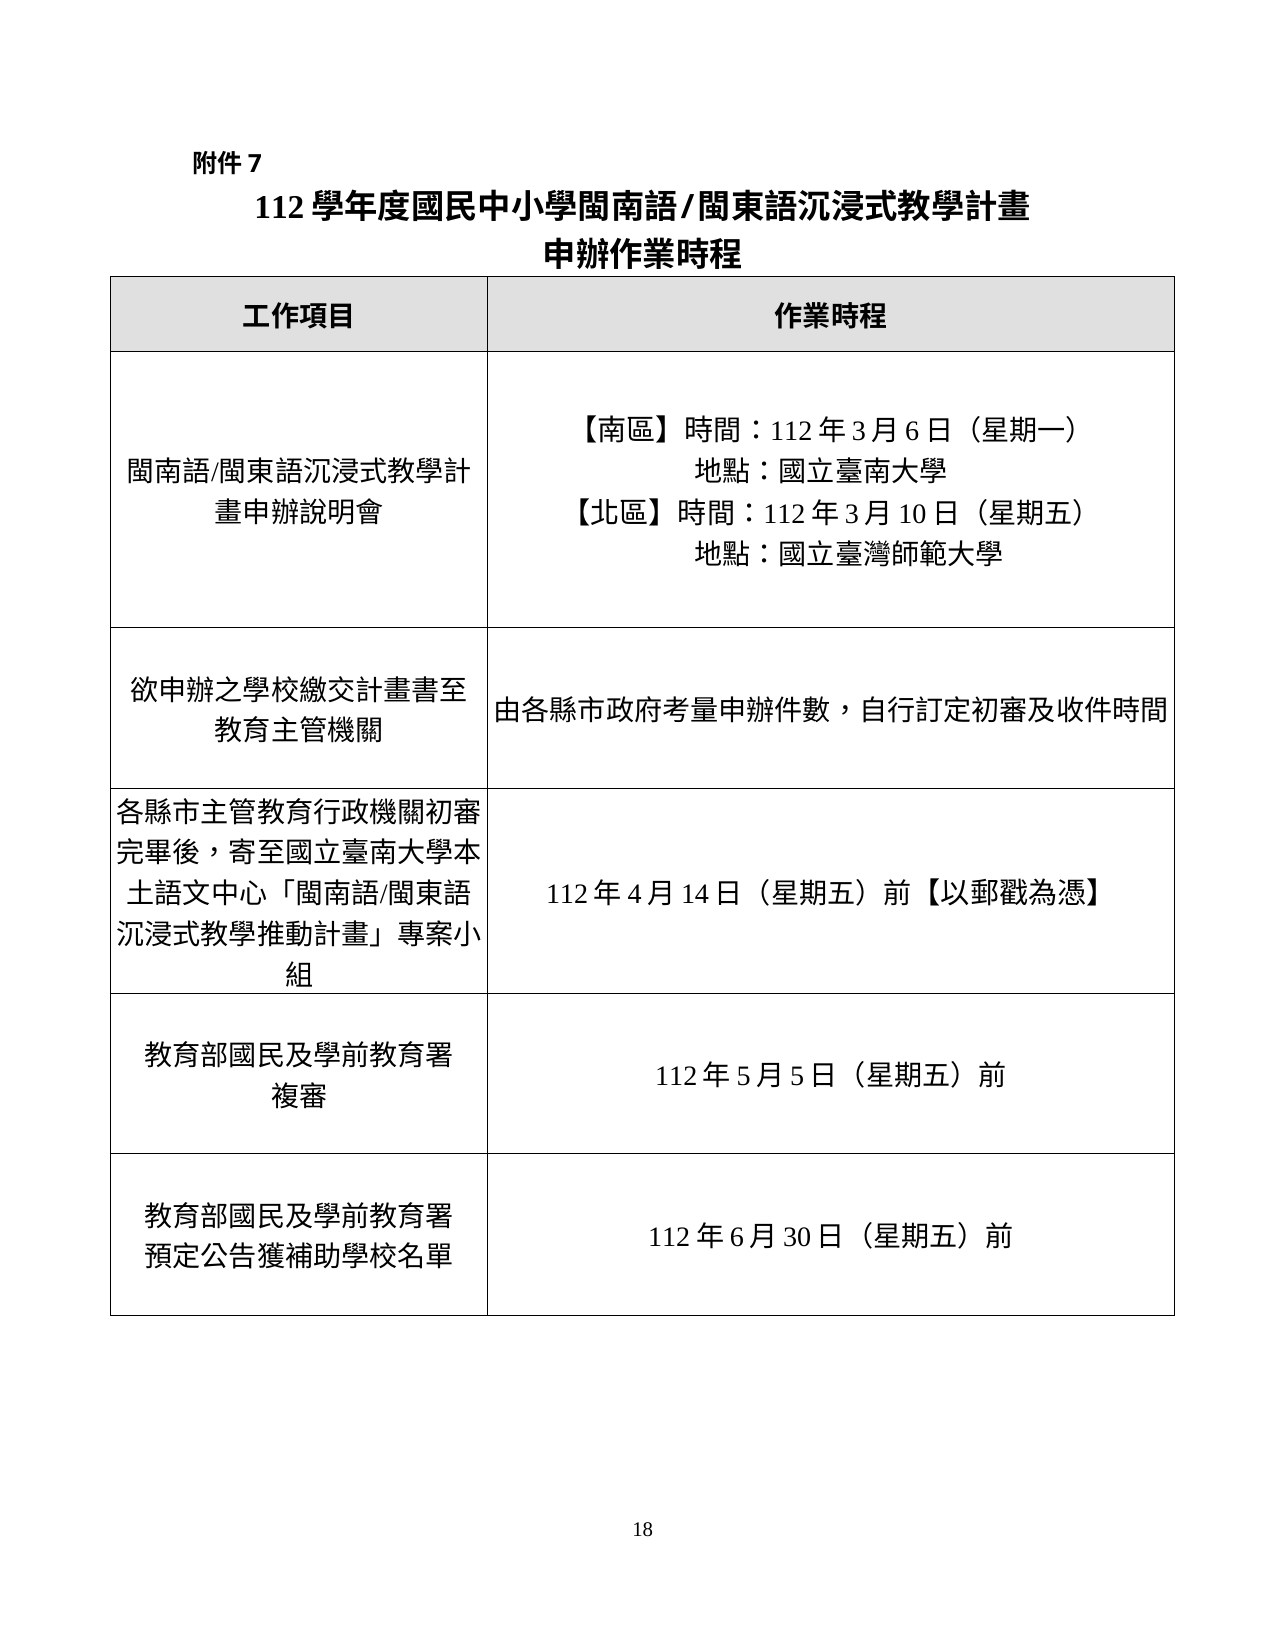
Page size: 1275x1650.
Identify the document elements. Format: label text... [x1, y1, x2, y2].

table_header 工作項目 [111, 277, 487, 351]
table_cell 112年6月30日（星期五）前 [488, 1154, 1174, 1315]
text 112學年度國民中小學閩南語/閩東語沉浸式教學計畫 [192, 179, 1093, 228]
table_cell 112年4月14日（星期五）前【以郵戳為憑】 [488, 789, 1174, 993]
table_cell 各縣市主管教育行政機關初審完畢後，寄至國立臺南大學本土語文中心「閩南語/閩東語沉浸式教學推動計畫」專案小組 [111, 789, 487, 993]
text 附件7 [192, 143, 1093, 179]
table_cell 教育部國民及學前教育署 複審 [111, 994, 487, 1153]
table_cell 閩南語/閩東語沉浸式教學計畫申辦說明會 [111, 352, 487, 627]
table_cell 欲申辦之學校繳交計畫書至 教育主管機關 [111, 628, 487, 788]
table_cell 由各縣市政府考量申辦件數，自行訂定初審及收件時間 [488, 628, 1174, 788]
table_cell 【南區】時間：112年3月6日（星期一） 地點：國立臺南大學 【北區】時間：112年3月10日（星期五） 地點：國立臺灣師範大學 [488, 352, 1174, 627]
text 申辦作業時程 [192, 228, 1093, 276]
table_cell 112年5月5日（星期五）前 [488, 994, 1174, 1153]
table_cell 教育部國民及學前教育署 預定公告獲補助學校名單 [111, 1154, 487, 1315]
table_header 作業時程 [488, 277, 1174, 351]
